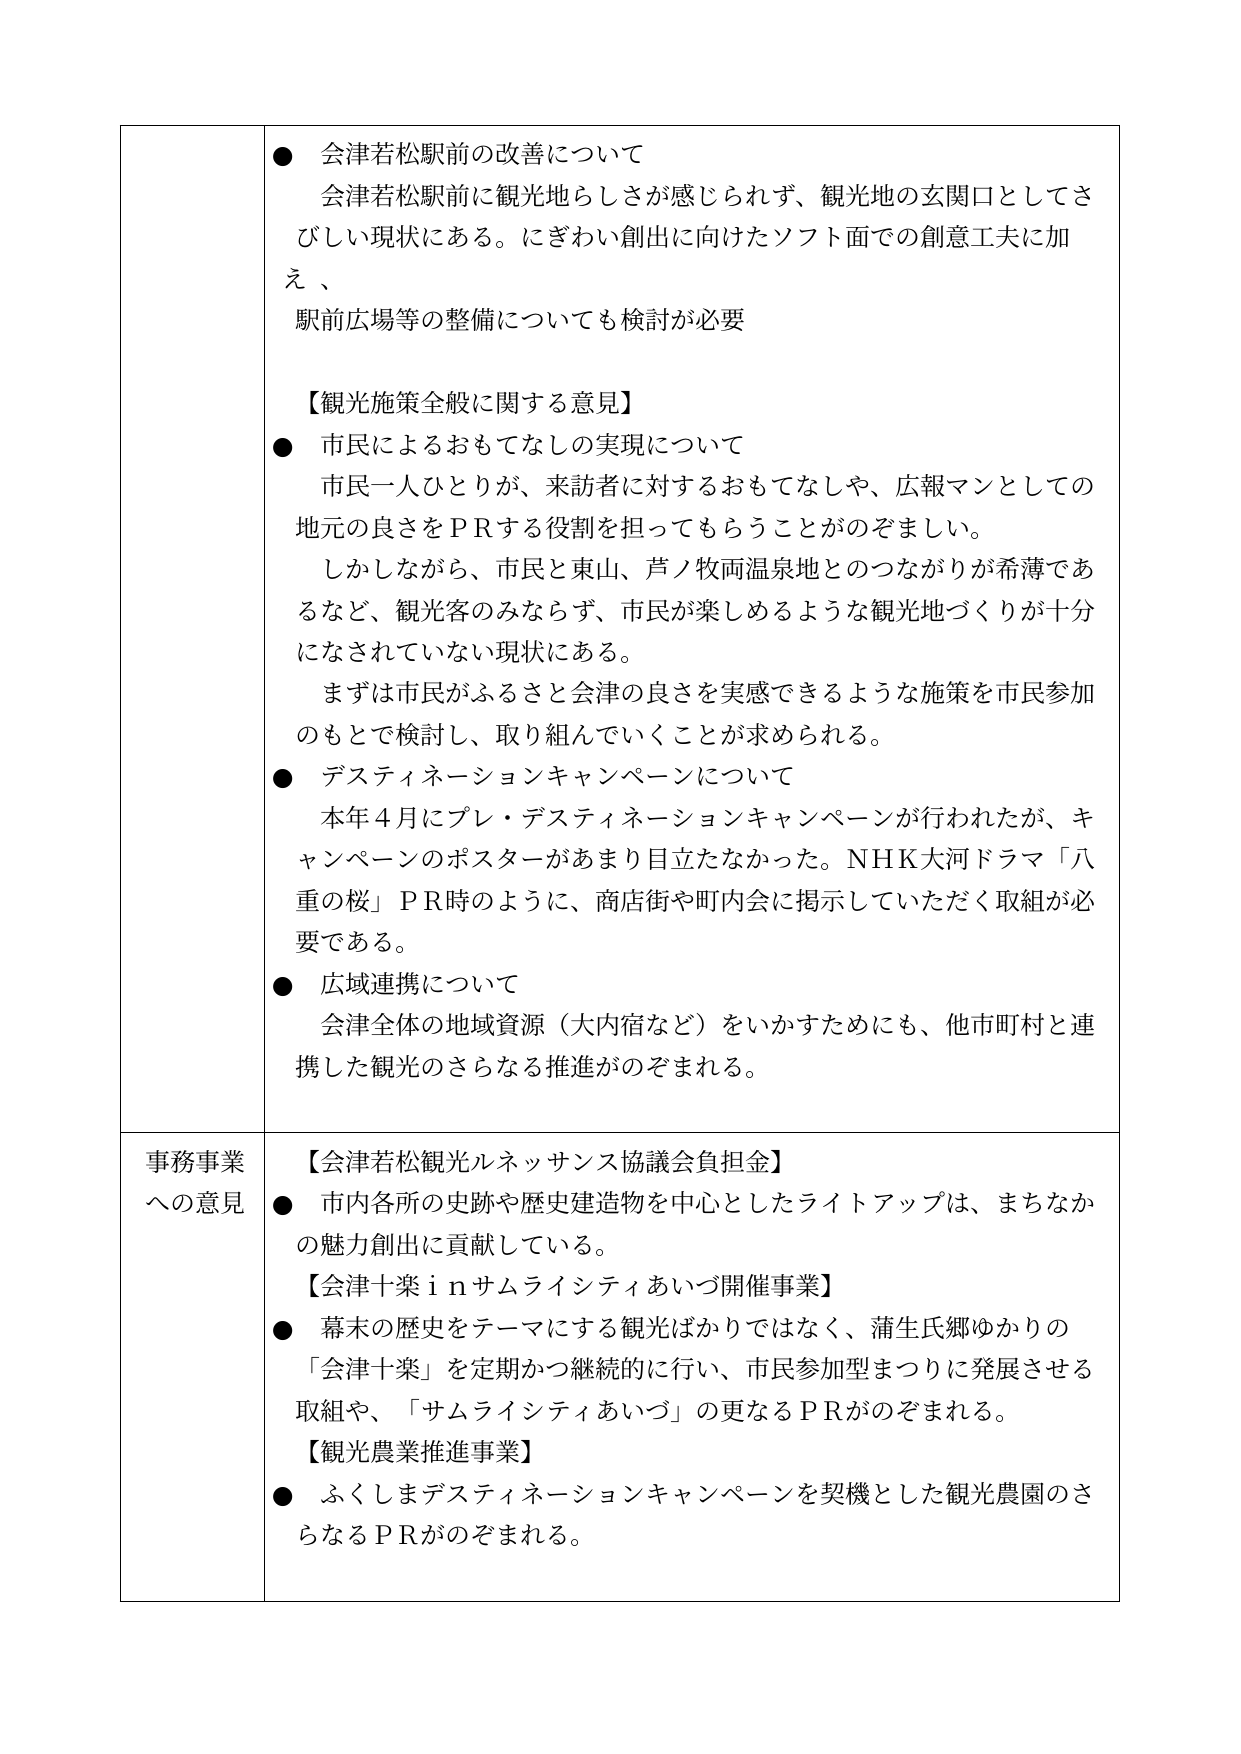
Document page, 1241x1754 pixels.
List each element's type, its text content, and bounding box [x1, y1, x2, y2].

table_cell 事務事業 への意見 [121, 1133, 264, 1601]
table_cell 【会津若松観光ルネッサンス協議会負担金】 ● 市内各所の史跡や歴史建造物を中心としたライトアップは、まちなか の魅力創出に貢献している。 【会津十楽ｉｎサムライシティあいづ開催事業】 ● 幕末の歴史をテーマにする観光ばかりではなく、蒲生氏郷ゆかりの 「会津十楽」を定期かつ継続的に行い、市民参加型まつりに発展させる 取組や、「サムライシティあいづ」の更なるＰＲがのぞまれる。 【観光農業推進事業】 ● ふくしまデスティネーションキャンペーンを契機とした観光農園のさ らなるＰＲがのぞまれる。 [265, 1133, 1119, 1601]
table_cell ● 会津若松駅前の改善について 会津若松駅前に観光地らしさが感じられず、観光地の玄関口としてさ びしい現状にある。にぎわい創出に向けたソフト面での創意工夫に加え、 駅前広場等の整備についても検討が必要 【観光施策全般に関する意見】 ● 市民によるおもてなしの実現について 市民一人ひとりが、来訪者に対するおもてなしや、広報マンとしての 地元の良さをＰＲする役割を担ってもらうことがのぞましい。 しかしながら、市民と東山、芦ノ牧両温泉地とのつながりが希薄であ るなど、観光客のみならず、市民が楽しめるような観光地づくりが十分 になされていない現状にある。 まずは市民がふるさと会津の良さを実感できるような施策を市民参加 のもとで検討し、取り組んでいくことが求められる。 ● デスティネーションキャンペーンについて 本年４月にプレ・デスティネーションキャンペーンが行われたが、キ ャンペーンのポスターがあまり目立たなかった。ＮＨＫ大河ドラマ「八 重の桜」ＰＲ時のように、商店街や町内会に掲示していただく取組が必 要である。 ● 広域連携について 会津全体の地域資源（大内宿など）をいかすためにも、他市町村と連 携した観光のさらなる推進がのぞまれる。 [265, 126, 1119, 1132]
table_cell [121, 126, 264, 1132]
